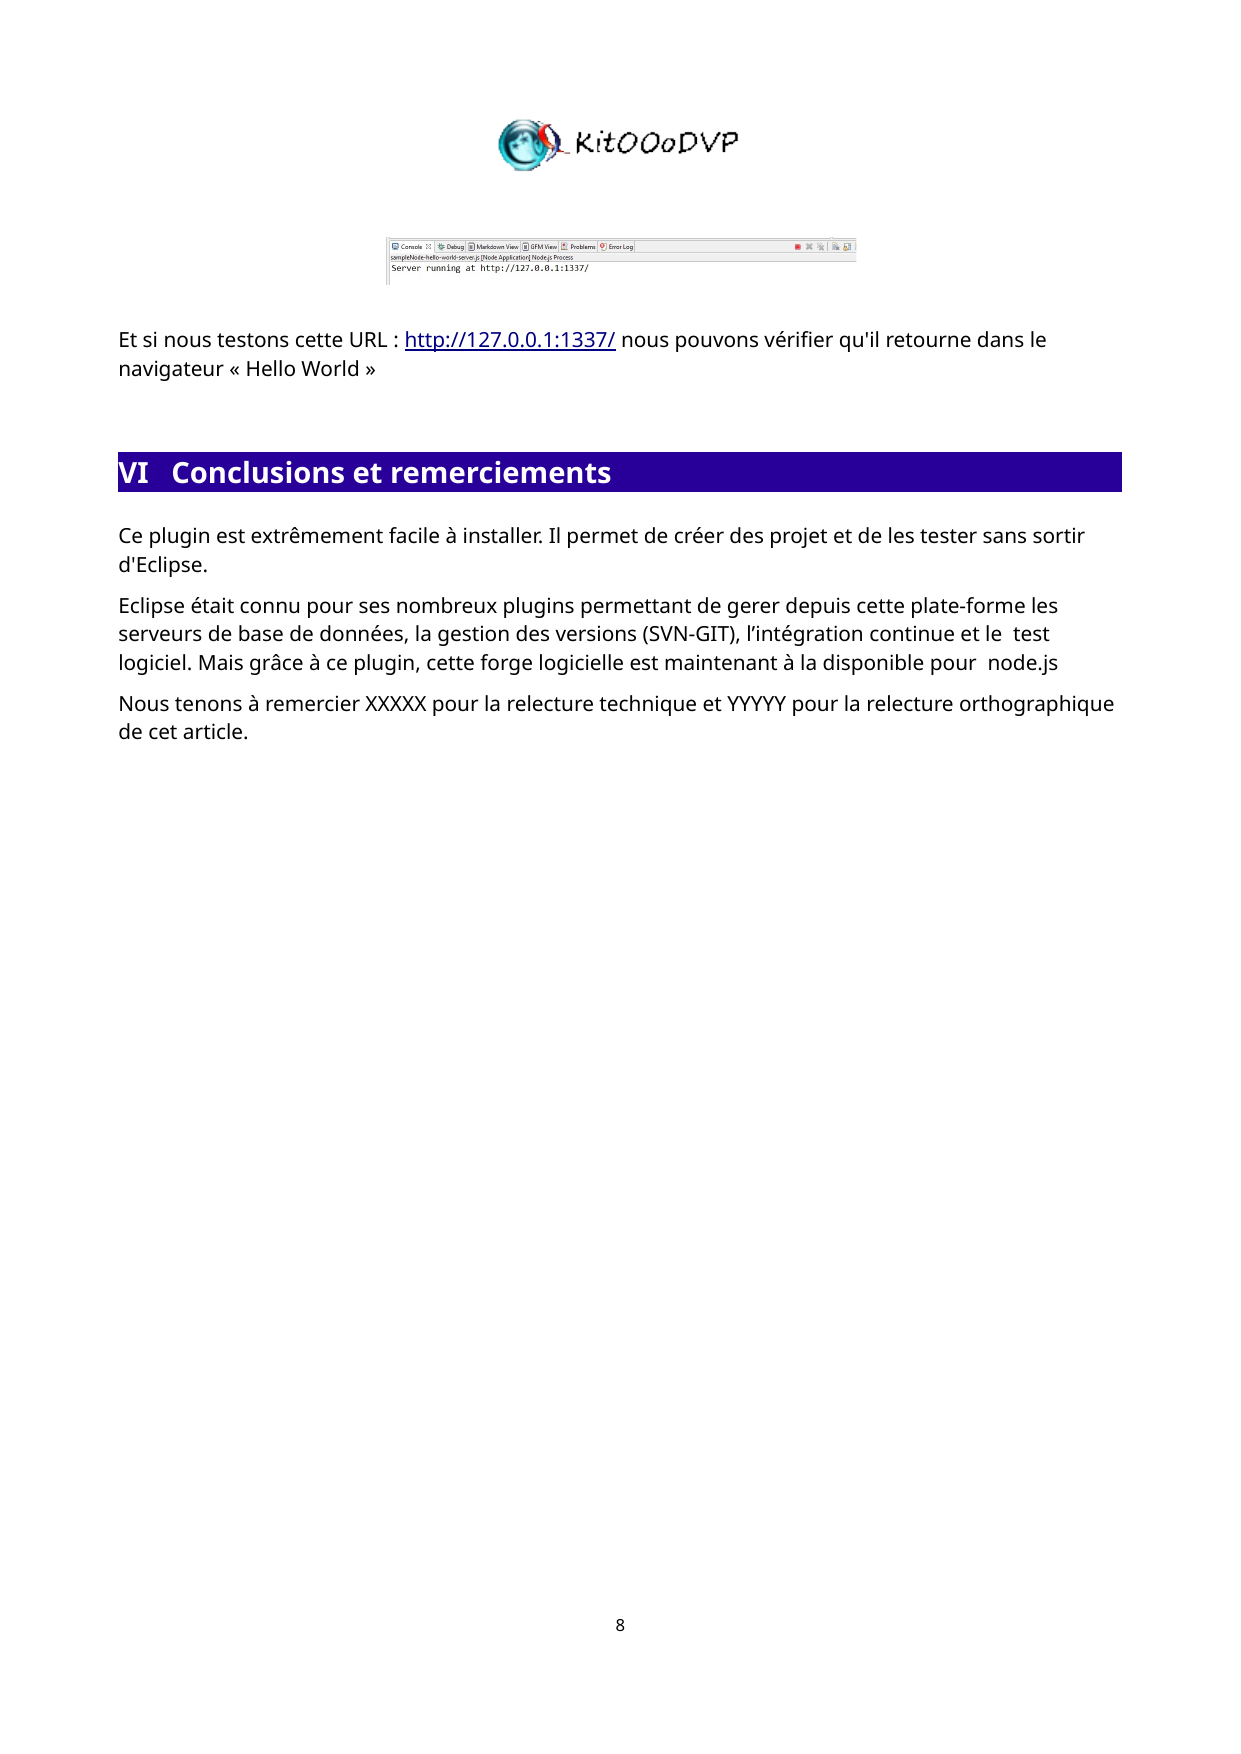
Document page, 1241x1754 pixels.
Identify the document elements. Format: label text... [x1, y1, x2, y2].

picture [383, 237, 857, 285]
picture [497, 118, 743, 173]
subtitle Conclusions et remerciements [118, 452, 1122, 492]
text Eclipse était connu pour ses nombreux plugins permettant de gerer depuis cette plate-forme les serveurs de base de données, la gestion des versions (SVN-GIT), l’intégration continue et le test logiciel. Mais grâce à ce plugin, cette forge logicielle est maintenant à la disponible pour node.js [118, 591, 1122, 676]
text Et si nous testons cette URL : http://127.0.0.1:1337/ nous pouvons vérifier qu'il retourne dans le navigateur « Hello World » [118, 325, 1122, 382]
text Nous tenons à remercier XXXXX pour la relecture technique et YYYYY pour la relecture orthographique de cet article. [118, 689, 1122, 746]
text Ce plugin est extrêmement facile à installer. Il permet de créer des projet et de les tester sans sortir d'Eclipse. [118, 522, 1122, 578]
